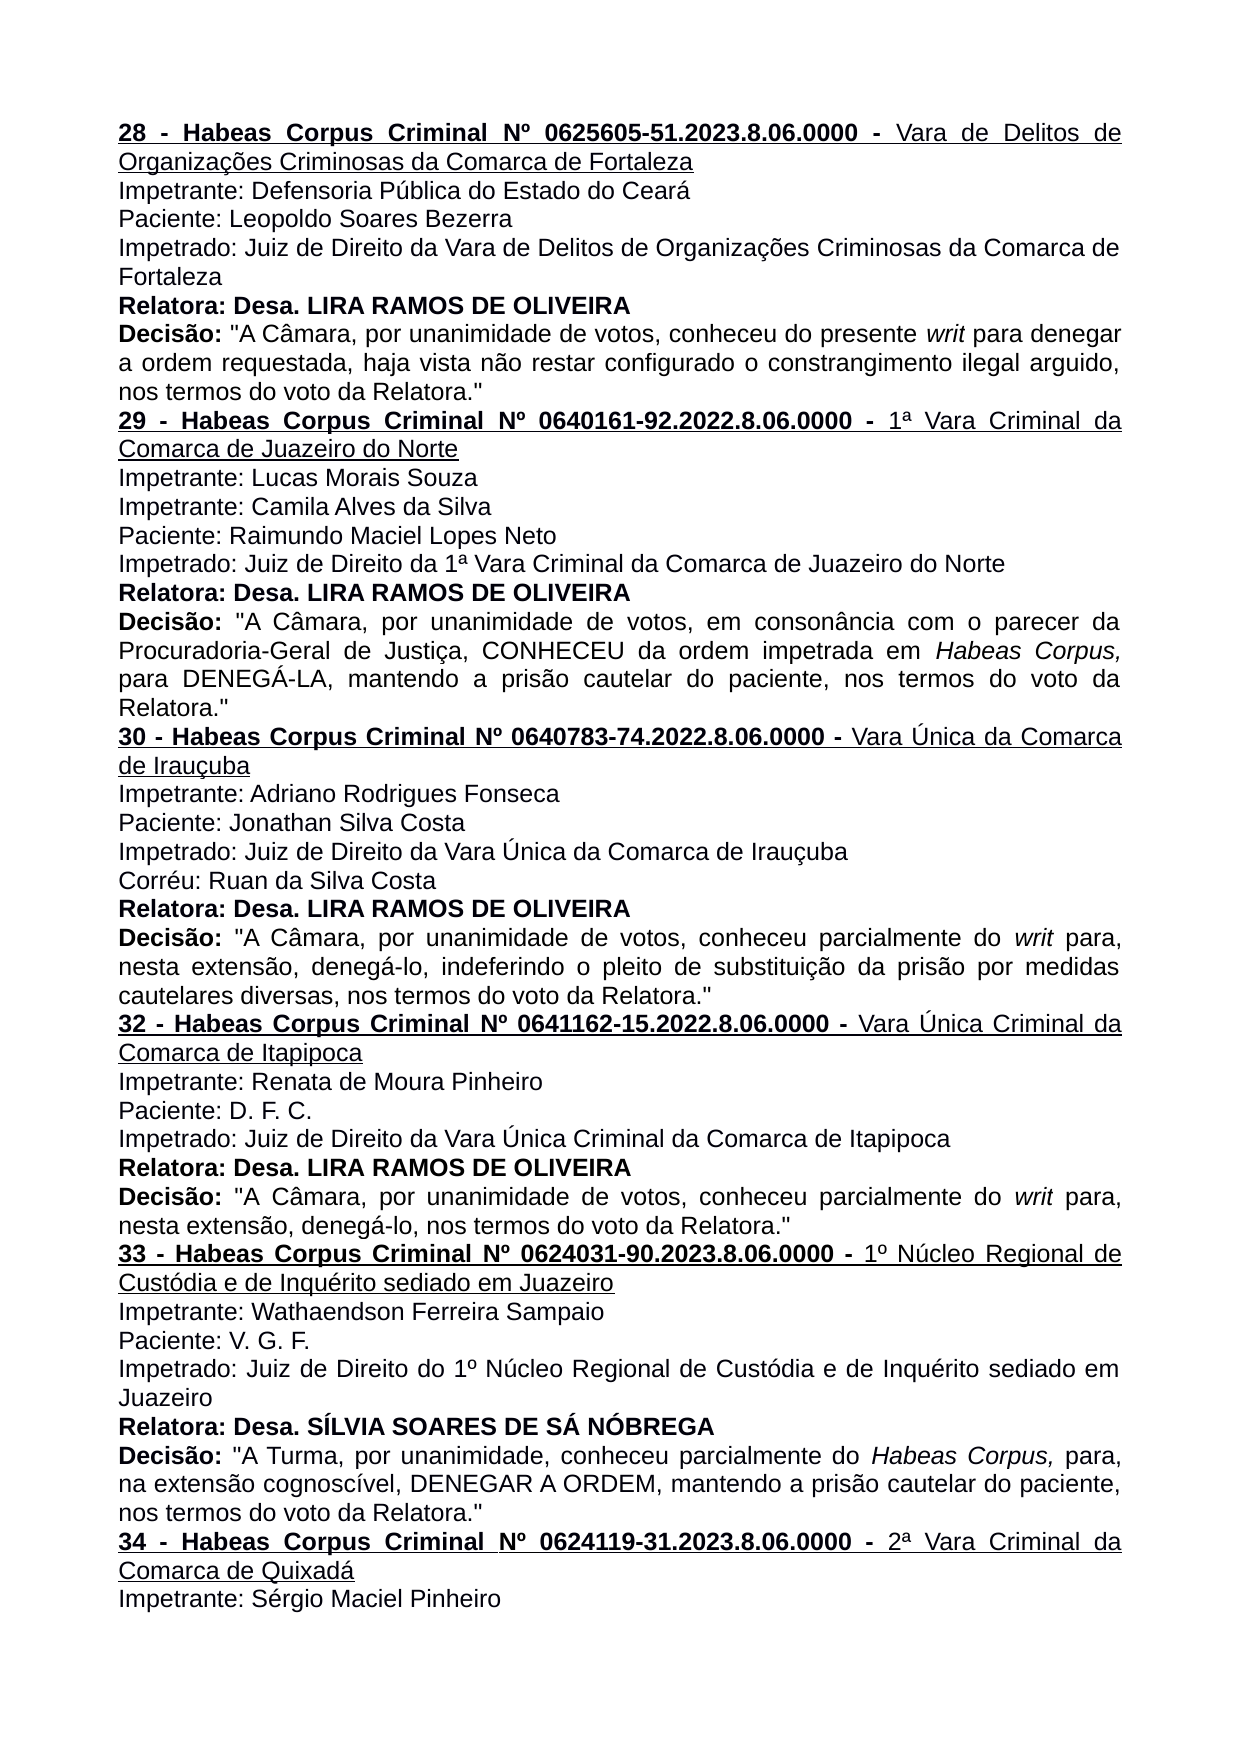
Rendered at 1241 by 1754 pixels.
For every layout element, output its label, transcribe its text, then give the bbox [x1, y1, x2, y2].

text Impetrado: Juiz de Direito da 1ª Vara Criminal da Comarca de Juazeiro do Norte [118, 549, 1122, 578]
text Decisão: "A Câmara, por unanimidade de votos, conheceu parcialmente do writ para, nesta extensão, denegá-lo, nos termos do voto da Relatora." [118, 1182, 1122, 1239]
text Relatora: Desa. SÍLVIA SOARES DE SÁ NÓBREGA [118, 1412, 1122, 1441]
text Relatora: Desa. LIRA RAMOS DE OLIVEIRA [118, 894, 1122, 923]
text Organizações Criminosas da Comarca de Fortaleza [118, 144, 1122, 176]
text Impetrado: Juiz de Direito do 1º Núcleo Regional de Custódia e de Inquérito sediado em Juazeiro [118, 1354, 1122, 1412]
text 30 - Habeas Corpus Criminal Nº 0640783-74.2022.8.06.0000 - Vara Única da Comarca [118, 722, 1122, 747]
text Paciente: D. F. C. [118, 1096, 1122, 1124]
text Relatora: Desa. LIRA RAMOS DE OLIVEIRA [118, 578, 1122, 607]
text Impetrante: Camila Alves da Silva [118, 492, 1122, 521]
text Relatora: Desa. LIRA RAMOS DE OLIVEIRA [118, 1153, 1122, 1182]
text Paciente: Jonathan Silva Costa [118, 808, 1122, 837]
text Impetrante: Wathaendson Ferreira Sampaio [118, 1297, 1122, 1326]
text Custódia e de Inquérito sediado em Juazeiro [118, 1266, 1122, 1297]
text Decisão: "A Câmara, por unanimidade de votos, em consonância com o parecer da Procuradoria-Geral de Justiça, CONHECEU da ordem impetrada em Habeas Corpus, para DENEGÁ-LA, mantendo a prisão cautelar do paciente, nos termos do voto da Relatora." [118, 607, 1122, 722]
text 34 - Habeas Corpus Criminal Nº 0624119-31.2023.8.06.0000 - 2ª Vara Criminal da [118, 1527, 1122, 1552]
text Paciente: Leopoldo Soares Bezerra [118, 204, 1122, 233]
text 28 - Habeas Corpus Criminal Nº 0625605-51.2023.8.06.0000 - Vara de Delitos de [118, 118, 1122, 143]
text Comarca de Quixadá [118, 1553, 1122, 1584]
text Impetrado: Juiz de Direito da Vara Única Criminal da Comarca de Itapipoca [118, 1124, 1122, 1153]
text Decisão: "A Câmara, por unanimidade de votos, conheceu parcialmente do writ para, nesta extensão, denegá-lo, indeferindo o pleito de substituição da prisão por medidas cautelares diversas, nos termos do voto da Relatora." [118, 923, 1122, 1009]
text Comarca de Juazeiro do Norte [118, 432, 1122, 463]
text Impetrante: Renata de Moura Pinheiro [118, 1067, 1122, 1096]
text Impetrante: Sérgio Maciel Pinheiro [118, 1584, 1122, 1613]
text Decisão: "A Turma, por unanimidade, conheceu parcialmente do Habeas Corpus, para, na extensão cognoscível, DENEGAR A ORDEM, mantendo a prisão cautelar do paciente, nos termos do voto da Relatora." [118, 1441, 1122, 1527]
text de Irauçuba [118, 748, 1122, 779]
text Decisão: "A Câmara, por unanimidade de votos, conheceu do presente writ para denegar a ordem requestada, haja vista não restar configurado o constrangimento ilegal arguido, nos termos do voto da Relatora." [118, 319, 1122, 406]
text 29 - Habeas Corpus Criminal Nº 0640161-92.2022.8.06.0000 - 1ª Vara Criminal da [118, 406, 1122, 431]
text 33 - Habeas Corpus Criminal Nº 0624031-90.2023.8.06.0000 - 1º Núcleo Regional de [118, 1239, 1122, 1264]
text Impetrado: Juiz de Direito da Vara de Delitos de Organizações Criminosas da Comarca de Fortaleza [118, 233, 1122, 291]
text Impetrante: Lucas Morais Souza [118, 463, 1122, 492]
text Paciente: V. G. F. [118, 1326, 1122, 1354]
text 32 - Habeas Corpus Criminal Nº 0641162-15.2022.8.06.0000 - Vara Única Criminal da [118, 1009, 1122, 1034]
text Impetrante: Adriano Rodrigues Fonseca [118, 779, 1122, 808]
text Corréu: Ruan da Silva Costa [118, 866, 1122, 894]
text Impetrante: Defensoria Pública do Estado do Ceará [118, 176, 1122, 204]
text Relatora: Desa. LIRA RAMOS DE OLIVEIRA [118, 291, 1122, 319]
text Comarca de Itapipoca [118, 1036, 1122, 1067]
text Impetrado: Juiz de Direito da Vara Única da Comarca de Irauçuba [118, 837, 1122, 866]
text Paciente: Raimundo Maciel Lopes Neto [118, 521, 1122, 549]
